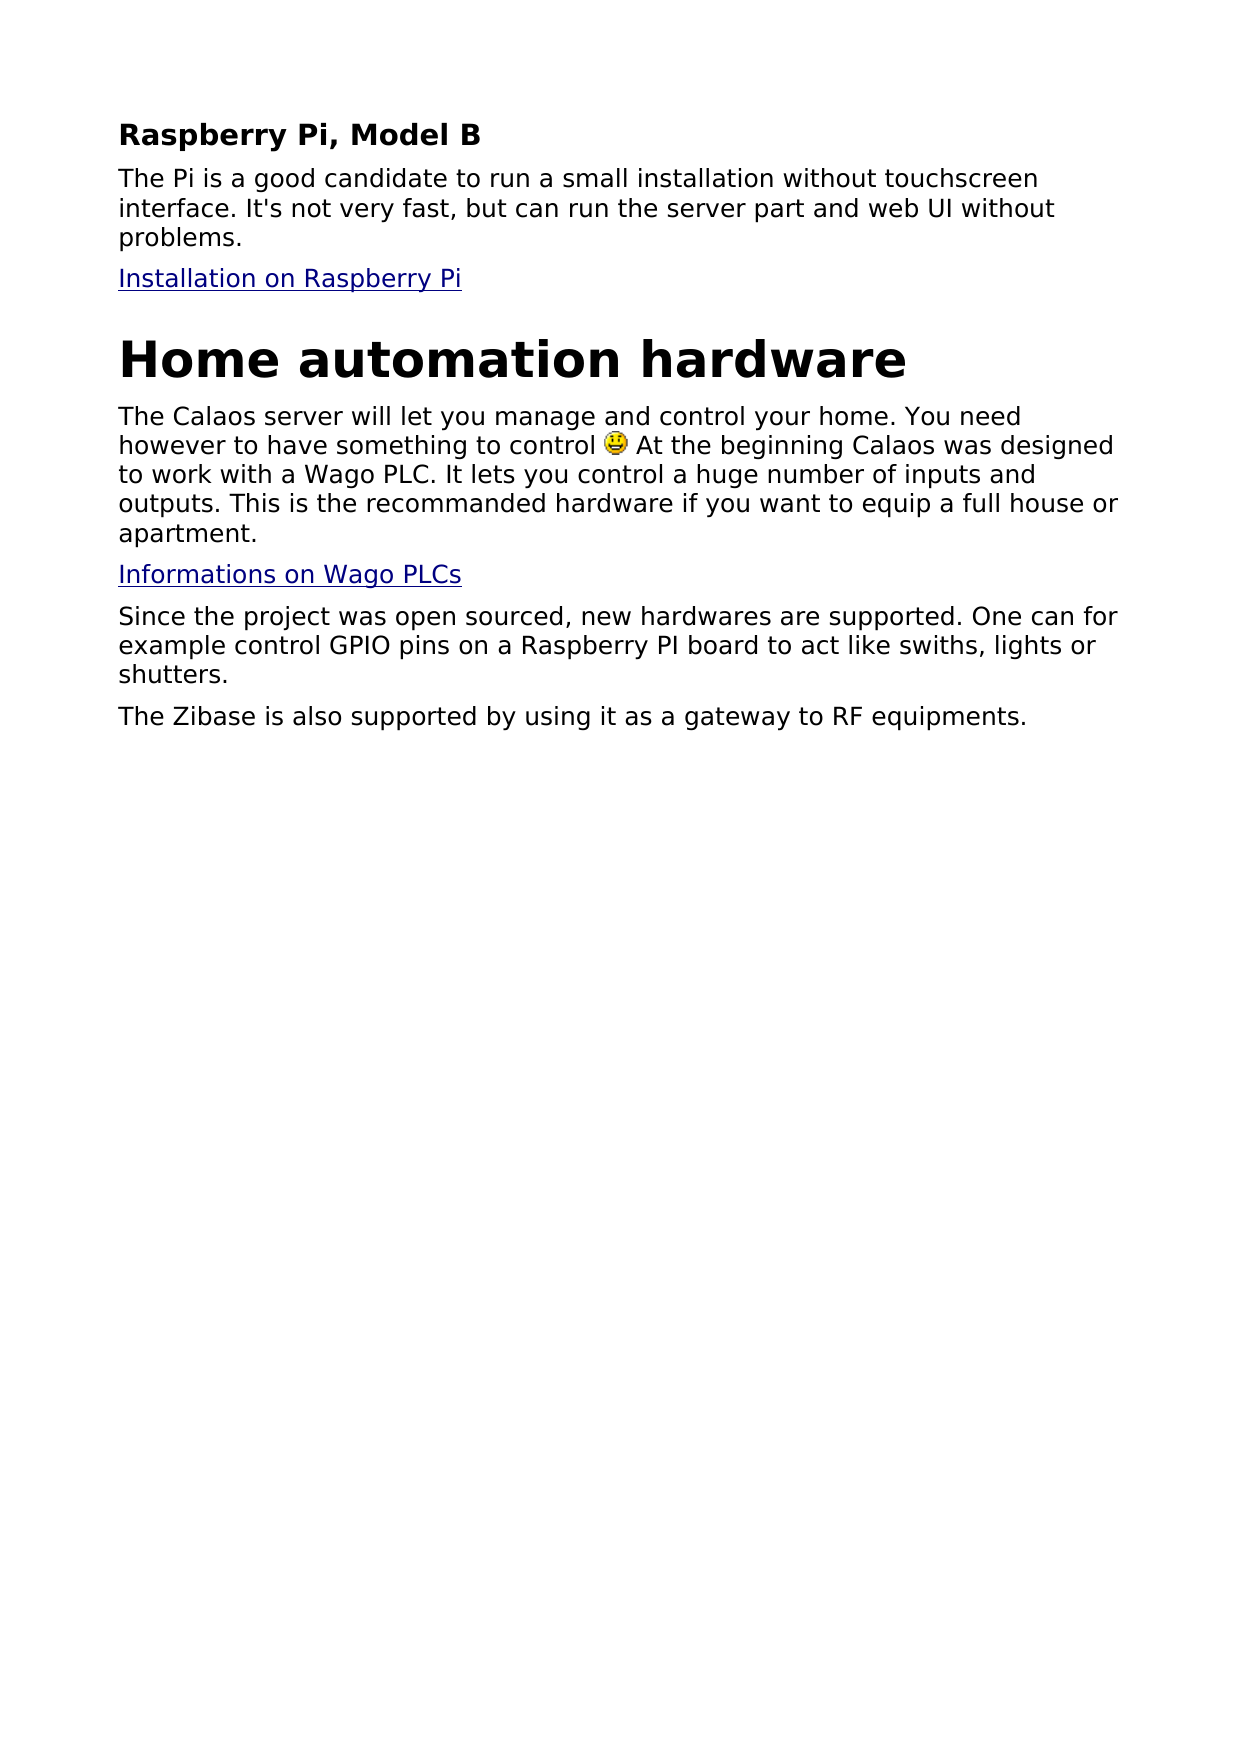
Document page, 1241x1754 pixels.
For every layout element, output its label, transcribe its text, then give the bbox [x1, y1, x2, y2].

picture [604, 431, 628, 455]
text Since the project was open sourced, new hardwares are supported. One can for example control GPIO pins on a Raspberry PI board to act like swiths, lights or shutters. [118, 602, 1122, 690]
subtitle Raspberry Pi, Model B [118, 118, 1122, 152]
subtitle Home automation hardware [118, 331, 1122, 389]
text The Calaos server will let you manage and control your home. You need however to have something to control At the beginning Calaos was designed to work with a Wago PLC. It lets you control a huge number of inputs and outputs. This is the recommanded hardware if you want to equip a full house or apartment. [118, 402, 1122, 548]
text The Pi is a good candidate to run a small installation without touchscreen interface. It's not very fast, but can run the server part and web UI without problems. [118, 164, 1122, 252]
text Installation on Raspberry Pi [118, 264, 1122, 294]
text Informations on Wago PLCs [118, 561, 1122, 590]
text The Zibase is also supported by using it as a gateway to RF equipments. [118, 702, 1122, 731]
